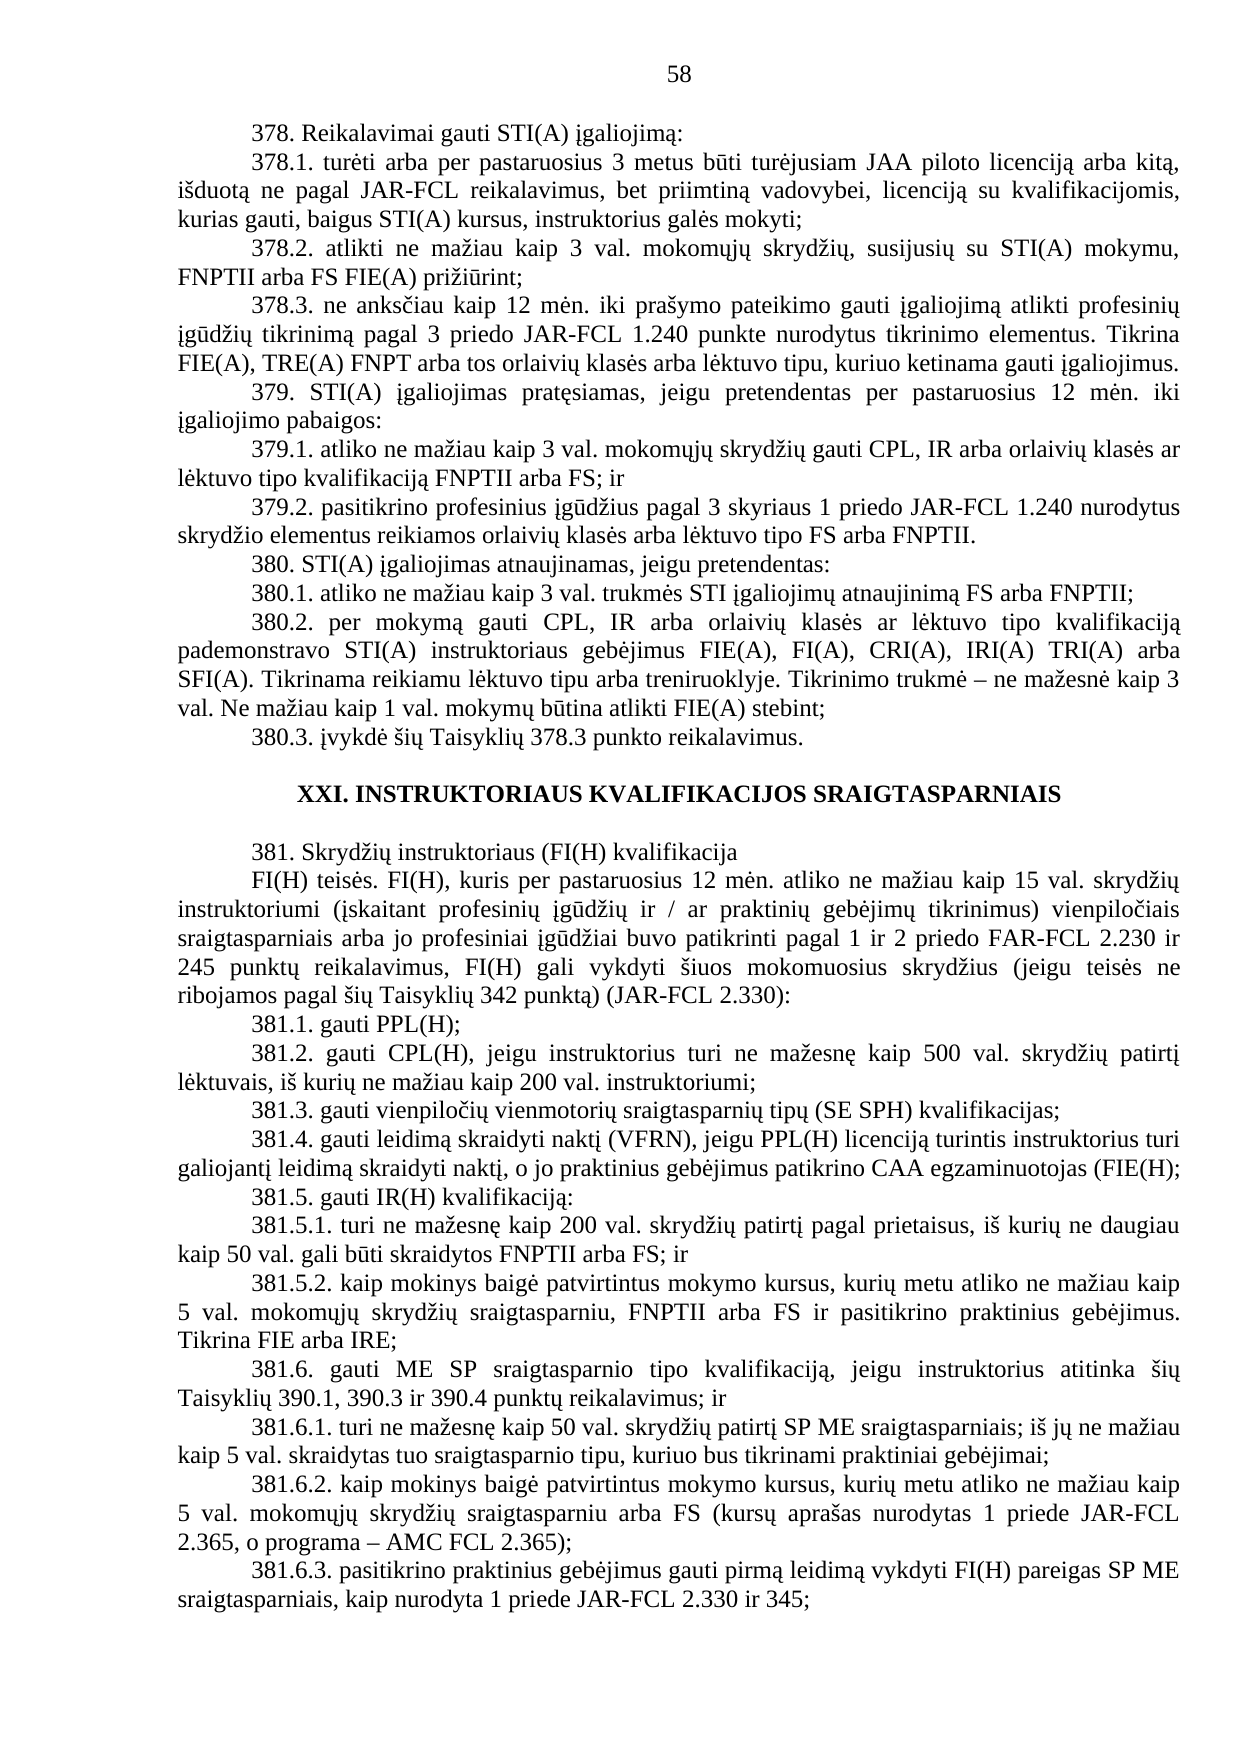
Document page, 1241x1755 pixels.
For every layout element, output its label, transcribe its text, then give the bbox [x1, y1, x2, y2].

text 378.2. atlikti ne mažiau kaip 3 val. mokomųjų skrydžių, susijusių su STI(A) mokymu, FNPTII arba FS FIE(A) prižiūrint; [177, 233, 1181, 291]
text 381.6. gauti ME SP sraigtasparnio tipo kvalifikaciją, jeigu instruktorius atitinka šių Taisyklių 390.1, 390.3 ir 390.4 punktų reikalavimus; ir [177, 1354, 1181, 1412]
text 378.1. turėti arba per pastaruosius 3 metus būti turėjusiam JAA piloto licenciją arba kitą, išduotą ne pagal JAR-FCL reikalavimus, bet priimtiną vadovybei, licenciją su kvalifikacijomis, kurias gauti, baigus STI(A) kursus, instruktorius galės mokyti; [177, 147, 1181, 233]
text 379. STI(A) įgaliojimas pratęsiamas, jeigu pretendentas per pastaruosius 12 mėn. iki įgaliojimo pabaigos: [177, 377, 1181, 434]
text 381.2. gauti CPL(H), jeigu instruktorius turi ne mažesnę kaip 500 val. skrydžių patirtį lėktuvais, iš kurių ne mažiau kaip 200 val. instruktoriumi; [177, 1038, 1181, 1096]
text 380.2. per mokymą gauti CPL, IR arba orlaivių klasės ar lėktuvo tipo kvalifikaciją pademonstravo STI(A) instruktoriaus gebėjimus FIE(A), FI(A), CRI(A), IRI(A) TRI(A) arba SFI(A). Tikrinama reikiamu lėktuvo tipu arba treniruoklyje. Tikrinimo trukmė – ne mažesnė kaip 3 val. Ne mažiau kaip 1 val. mokymų būtina atlikti FIE(A) stebint; [177, 607, 1181, 722]
text 381.6.1. turi ne mažesnę kaip 50 val. skrydžių patirtį SP ME sraigtasparniais; iš jų ne mažiau kaip 5 val. skraidytas tuo sraigtasparnio tipu, kuriuo bus tikrinami praktiniai gebėjimai; [177, 1412, 1181, 1469]
text 381.3. gauti vienpiločių vienmotorių sraigtasparnių tipų (SE SPH) kvalifikacijas; [177, 1096, 1181, 1124]
text 378.3. ne anksčiau kaip 12 mėn. iki prašymo pateikimo gauti įgaliojimą atlikti profesinių įgūdžių tikrinimą pagal 3 priedo JAR-FCL 1.240 punkte nurodytus tikrinimo elementus. Tikrina FIE(A), TRE(A) FNPT arba tos orlaivių klasės arba lėktuvo tipu, kuriuo ketinama gauti įgaliojimus. [177, 291, 1181, 377]
text 381.5.1. turi ne mažesnę kaip 200 val. skrydžių patirtį pagal prietaisus, iš kurių ne daugiau kaip 50 val. gali būti skraidytos FNPTII arba FS; ir [177, 1211, 1181, 1268]
text 381.6.3. pasitikrino praktinius gebėjimus gauti pirmą leidimą vykdyti FI(H) pareigas SP ME sraigtasparniais, kaip nurodyta 1 priede JAR-FCL 2.330 ir 345; [177, 1556, 1181, 1613]
text 381.4. gauti leidimą skraidyti naktį (VFRN), jeigu PPL(H) licenciją turintis instruktorius turi galiojantį leidimą skraidyti naktį, o jo praktinius gebėjimus patikrino CAA egzaminuotojas (FIE(H); [177, 1124, 1181, 1182]
text 380.1. atliko ne mažiau kaip 3 val. trukmės STI įgaliojimų atnaujinimą FS arba FNPTII; [177, 578, 1181, 607]
text 381.5. gauti IR(H) kvalifikaciją: [177, 1182, 1181, 1211]
text 381. Skrydžių instruktoriaus (FI(H) kvalifikacija [177, 837, 1181, 866]
text 381.5.2. kaip mokinys baigė patvirtintus mokymo kursus, kurių metu atliko ne mažiau kaip 5 val. mokomųjų skrydžių sraigtasparniu, FNPTII arba FS ir pasitikrino praktinius gebėjimus. Tikrina FIE arba IRE; [177, 1268, 1181, 1354]
text 380.3. įvykdė šių Taisyklių 378.3 punkto reikalavimus. [177, 722, 1181, 751]
text 381.6.2. kaip mokinys baigė patvirtintus mokymo kursus, kurių metu atliko ne mažiau kaip 5 val. mokomųjų skrydžių sraigtasparniu arba FS (kursų aprašas nurodytas 1 priede JAR-FCL 2.365, o programa – AMC FCL 2.365); [177, 1469, 1181, 1556]
text 380. STI(A) įgaliojimas atnaujinamas, jeigu pretendentas: [177, 549, 1181, 578]
text 381.1. gauti PPL(H); [177, 1009, 1181, 1038]
text 379.1. atliko ne mažiau kaip 3 val. mokomųjų skrydžių gauti CPL, IR arba orlaivių klasės ar lėktuvo tipo kvalifikaciją FNPTII arba FS; ir [177, 434, 1181, 492]
text XXI. INSTRUKTORIAUS KVALIFIKACIJOS SRAIGTASPARNIAIS [177, 779, 1181, 808]
text 379.2. pasitikrino profesinius įgūdžius pagal 3 skyriaus 1 priedo JAR-FCL 1.240 nurodytus skrydžio elementus reikiamos orlaivių klasės arba lėktuvo tipo FS arba FNPTII. [177, 492, 1181, 549]
text FI(H) teisės. FI(H), kuris per pastaruosius 12 mėn. atliko ne mažiau kaip 15 val. skrydžių instruktoriumi (įskaitant profesinių įgūdžių ir / ar praktinių gebėjimų tikrinimus) vienpiločiais sraigtasparniais arba jo profesiniai įgūdžiai buvo patikrinti pagal 1 ir 2 priedo FAR-FCL 2.230 ir 245 punktų reikalavimus, FI(H) gali vykdyti šiuos mokomuosius skrydžius (jeigu teisės ne ribojamos pagal šių Taisyklių 342 punktą) (JAR-FCL 2.330): [177, 866, 1181, 1009]
text 378. Reikalavimai gauti STI(A) įgaliojimą: [177, 118, 1181, 147]
